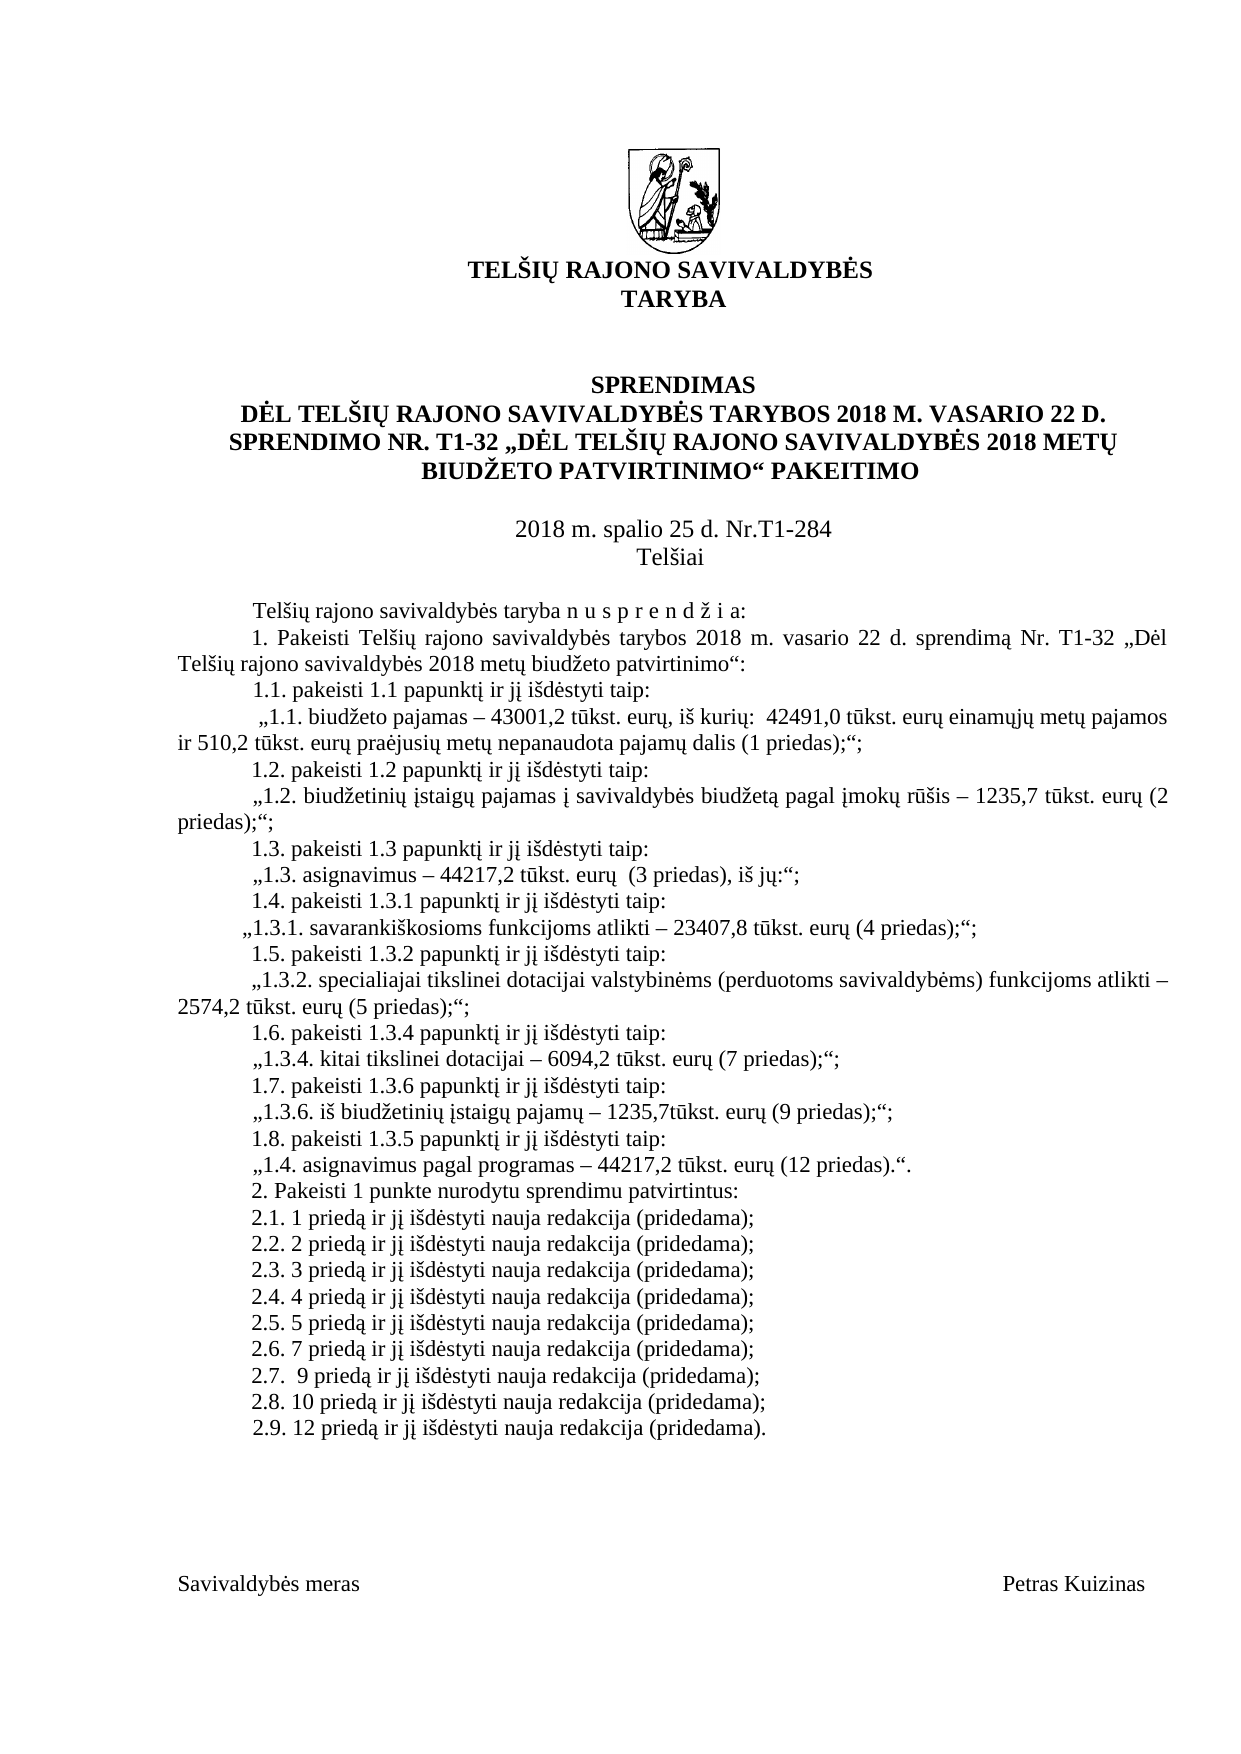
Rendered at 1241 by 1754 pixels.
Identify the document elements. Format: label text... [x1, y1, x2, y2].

text TARYBA [177, 284, 1169, 312]
text 2.2. 2 priedą ir jį išdėstyti nauja redakcija (pridedama); [177, 1230, 1169, 1256]
text 2018 m. spalio 25 d. Nr.T1-284 [177, 514, 1169, 542]
text 2.6. 7 priedą ir jį išdėstyti nauja redakcija (pridedama); [177, 1335, 1169, 1362]
text „1.3.2. specialiajai tikslinei dotacijai valstybinėms (perduotoms savivaldybėms) funkcijoms atlikti – 2574,2 tūkst. eurų (5 priedas);“; [177, 966, 1169, 1019]
text 2.7. 9 priedą ir jį išdėstyti nauja redakcija (pridedama); [177, 1362, 1169, 1388]
text TELŠIŲ RAJONO SAVIVALDYBĖS [177, 255, 1169, 284]
text „1.3. asignavimus – 44217,2 tūkst. eurų (3 priedas), iš jų:“; [177, 861, 1169, 887]
text 1. Pakeisti Telšių rajono savivaldybės tarybos 2018 m. vasario 22 d. sprendimą Nr. T1-32 „Dėl Telšių rajono savivaldybės 2018 metų biudžeto patvirtinimo“: [177, 624, 1169, 677]
text „1.3.6. iš biudžetinių įstaigų pajamų – 1235,7tūkst. eurų (9 priedas);“; [177, 1098, 1169, 1124]
text „1.4. asignavimus pagal programas – 44217,2 tūkst. eurų (12 priedas).“. [177, 1151, 1169, 1177]
text DĖL TELŠIŲ RAJONO SAVIVALDYBĖS TARYBOS 2018 M. VASARIO 22 D. SPRENDIMO NR. T1-32 „DĖL TELŠIŲ RAJONO SAVIVALDYBĖS 2018 METŲ BIUDŽETO PATVIRTINIMO“ PAKEITIMO [177, 399, 1169, 485]
text „1.3.4. kitai tikslinei dotacijai – 6094,2 tūkst. eurų (7 priedas);“; [177, 1046, 1169, 1072]
text SPRENDIMAS [177, 370, 1169, 399]
text 2.1. 1 priedą ir jį išdėstyti nauja redakcija (pridedama); [177, 1204, 1169, 1230]
text 2.3. 3 priedą ir jį išdėstyti nauja redakcija (pridedama); [177, 1256, 1169, 1283]
text 1.1. pakeisti 1.1 papunktį ir jį išdėstyti taip: [177, 677, 1169, 703]
text 1.2. pakeisti 1.2 papunktį ir jį išdėstyti taip: [177, 756, 1169, 782]
text 1.4. pakeisti 1.3.1 papunktį ir jį išdėstyti taip: [177, 887, 1169, 914]
text Telšių rajono savivaldybės taryba nusprendžia: [177, 597, 1169, 624]
text Telšiai [177, 542, 1169, 571]
text 1.3. pakeisti 1.3 papunktį ir jį išdėstyti taip: [177, 835, 1169, 861]
text „1.2. biudžetinių įstaigų pajamas į savivaldybės biudžetą pagal įmokų rūšis – 1235,7 tūkst. eurų (2 priedas);“; [177, 782, 1169, 835]
text 1.7. pakeisti 1.3.6 papunktį ir jį išdėstyti taip: [177, 1072, 1169, 1098]
text 1.6. pakeisti 1.3.4 papunktį ir jį išdėstyti taip: [177, 1019, 1169, 1046]
text 2.4. 4 priedą ir jį išdėstyti nauja redakcija (pridedama); [177, 1283, 1169, 1309]
text 2. Pakeisti 1 punkte nurodytu sprendimu patvirtintus: [177, 1177, 1169, 1204]
text 2.9. 12 priedą ir jį išdėstyti nauja redakcija (pridedama). [177, 1414, 1169, 1441]
text 2.8. 10 priedą ir jį išdėstyti nauja redakcija (pridedama); [177, 1388, 1169, 1414]
text 1.8. pakeisti 1.3.5 papunktį ir jį išdėstyti taip: [177, 1124, 1169, 1151]
text 2.5. 5 priedą ir jį išdėstyti nauja redakcija (pridedama); [177, 1309, 1169, 1335]
text 1.5. pakeisti 1.3.2 papunktį ir jį išdėstyti taip: [177, 940, 1169, 966]
text Savivaldybės meras Petras Kuizinas [177, 1570, 1169, 1597]
text „1.1. biudžeto pajamas – 43001,2 tūkst. eurų, iš kurių: 42491,0 tūkst. eurų einamųjų metų pajamos ir 510,2 tūkst. eurų praėjusių metų nepanaudota pajamų dalis (1 priedas);“; [177, 703, 1169, 756]
text „1.3.1. savarankiškosioms funkcijoms atlikti – 23407,8 tūkst. eurų (4 priedas);“; [177, 914, 1169, 940]
